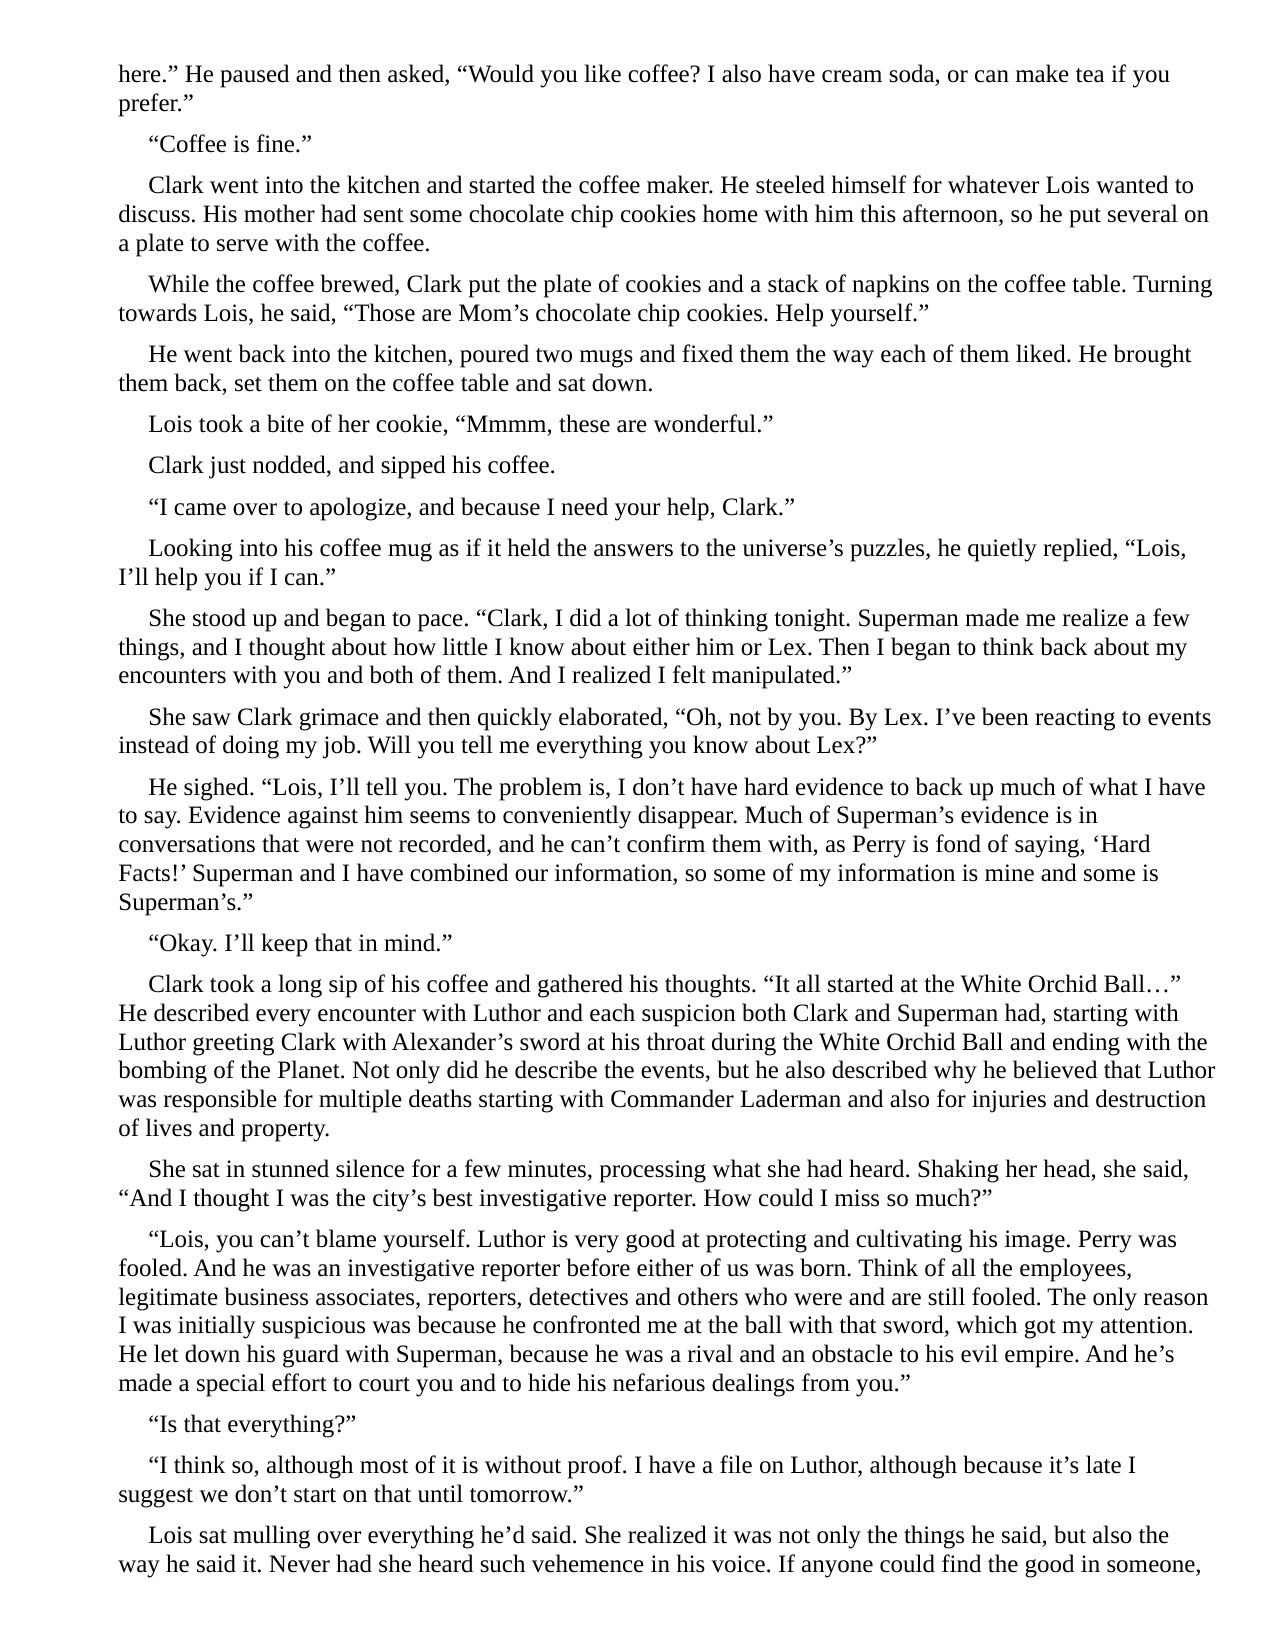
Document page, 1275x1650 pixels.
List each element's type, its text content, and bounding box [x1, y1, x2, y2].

text Lois took a bite of her cookie, “Mmmm, these are wonderful.” [118, 409, 1216, 438]
text Clark just nodded, and sipped his coffee. [118, 450, 1216, 479]
text “I came over to apologize, and because I need your help, Clark.” [118, 492, 1216, 520]
text “Coffee is fine.” [118, 129, 1216, 158]
text Looking into his coffee mug as if it held the answers to the universe’s puzzles, he quietly replied, “Lois, I’ll help you if I can.” [118, 533, 1216, 590]
text Clark took a long sip of his coffee and gathered his thoughts. “It all started at the White Orchid Ball…” He described every encounter with Luthor and each suspicion both Clark and Superman had, starting with Luthor greeting Clark with Alexander’s sword at his throat during the White Orchid Ball and ending with the bombing of the Planet. Not only did he describe the events, but he also described why he believed that Luthor was responsible for multiple deaths starting with Commander Laderman and also for injuries and destruction of lives and property. [118, 969, 1216, 1142]
text “Okay. I’ll keep that in mind.” [118, 928, 1216, 957]
text “Lois, you can’t blame yourself. Luthor is very good at protecting and cultivating his image. Perry was fooled. And he was an investigative reporter before either of us was born. Think of all the employees, legitimate business associates, reporters, detectives and others who were and are still fooled. The only reason I was initially suspicious was because he confronted me at the ball with that sword, which got my attention. He let down his guard with Superman, because he was a rival and an obstacle to his evil empire. And he’s made a special effort to court you and to hide his nefarious dealings from you.” [118, 1224, 1216, 1397]
text She stood up and began to pace. “Clark, I did a lot of thinking tonight. Superman made me realize a few things, and I thought about how little I know about either him or Lex. Then I began to think back about my encounters with you and both of them. And I realized I felt manipulated.” [118, 603, 1216, 689]
text Lois sat mulling over everything he’d said. She realized it was not only the things he said, but also the way he said it. Never had she heard such vehemence in his voice. If anyone could find the good in someone, [118, 1520, 1216, 1578]
text “Is that everything?” [118, 1409, 1216, 1438]
text here.” He paused and then asked, “Would you like coffee? I also have cream soda, or can make tea if you prefer.” [118, 59, 1216, 117]
text Clark went into the kitchen and started the coffee maker. He steeled himself for whatever Lois wanted to discuss. His mother had sent some chocolate chip cookies home with him this afternoon, so he put several on a plate to serve with the coffee. [118, 170, 1216, 257]
text While the coffee brewed, Clark put the plate of cookies and a stack of napkins on the coffee table. Turning towards Lois, he said, “Those are Mom’s chocolate chip cookies. Help yourself.” [118, 269, 1216, 327]
text She sat in stunned silence for a few minutes, processing what she had heard. Shaking her head, she said, “And I thought I was the city’s best investigative reporter. How could I miss so much?” [118, 1154, 1216, 1212]
text He went back into the kitchen, poured two mugs and fixed them the way each of them liked. He brought them back, set them on the coffee table and sat down. [118, 339, 1216, 397]
text She saw Clark grimace and then quickly elaborated, “Oh, not by you. By Lex. I’ve been reacting to events instead of doing my job. Will you tell me everything you know about Lex?” [118, 702, 1216, 759]
text He sighed. “Lois, I’ll tell you. The problem is, I don’t have hard evidence to back up much of what I have to say. Evidence against him seems to conveniently disappear. Much of Superman’s evidence is in conversations that were not recorded, and he can’t confirm them with, as Perry is fond of saying, ‘Hard Facts!’ Superman and I have combined our information, so some of my information is mine and some is Superman’s.” [118, 772, 1216, 915]
text “I think so, although most of it is without proof. I have a file on Luthor, although because it’s late I suggest we don’t start on that until tomorrow.” [118, 1450, 1216, 1508]
